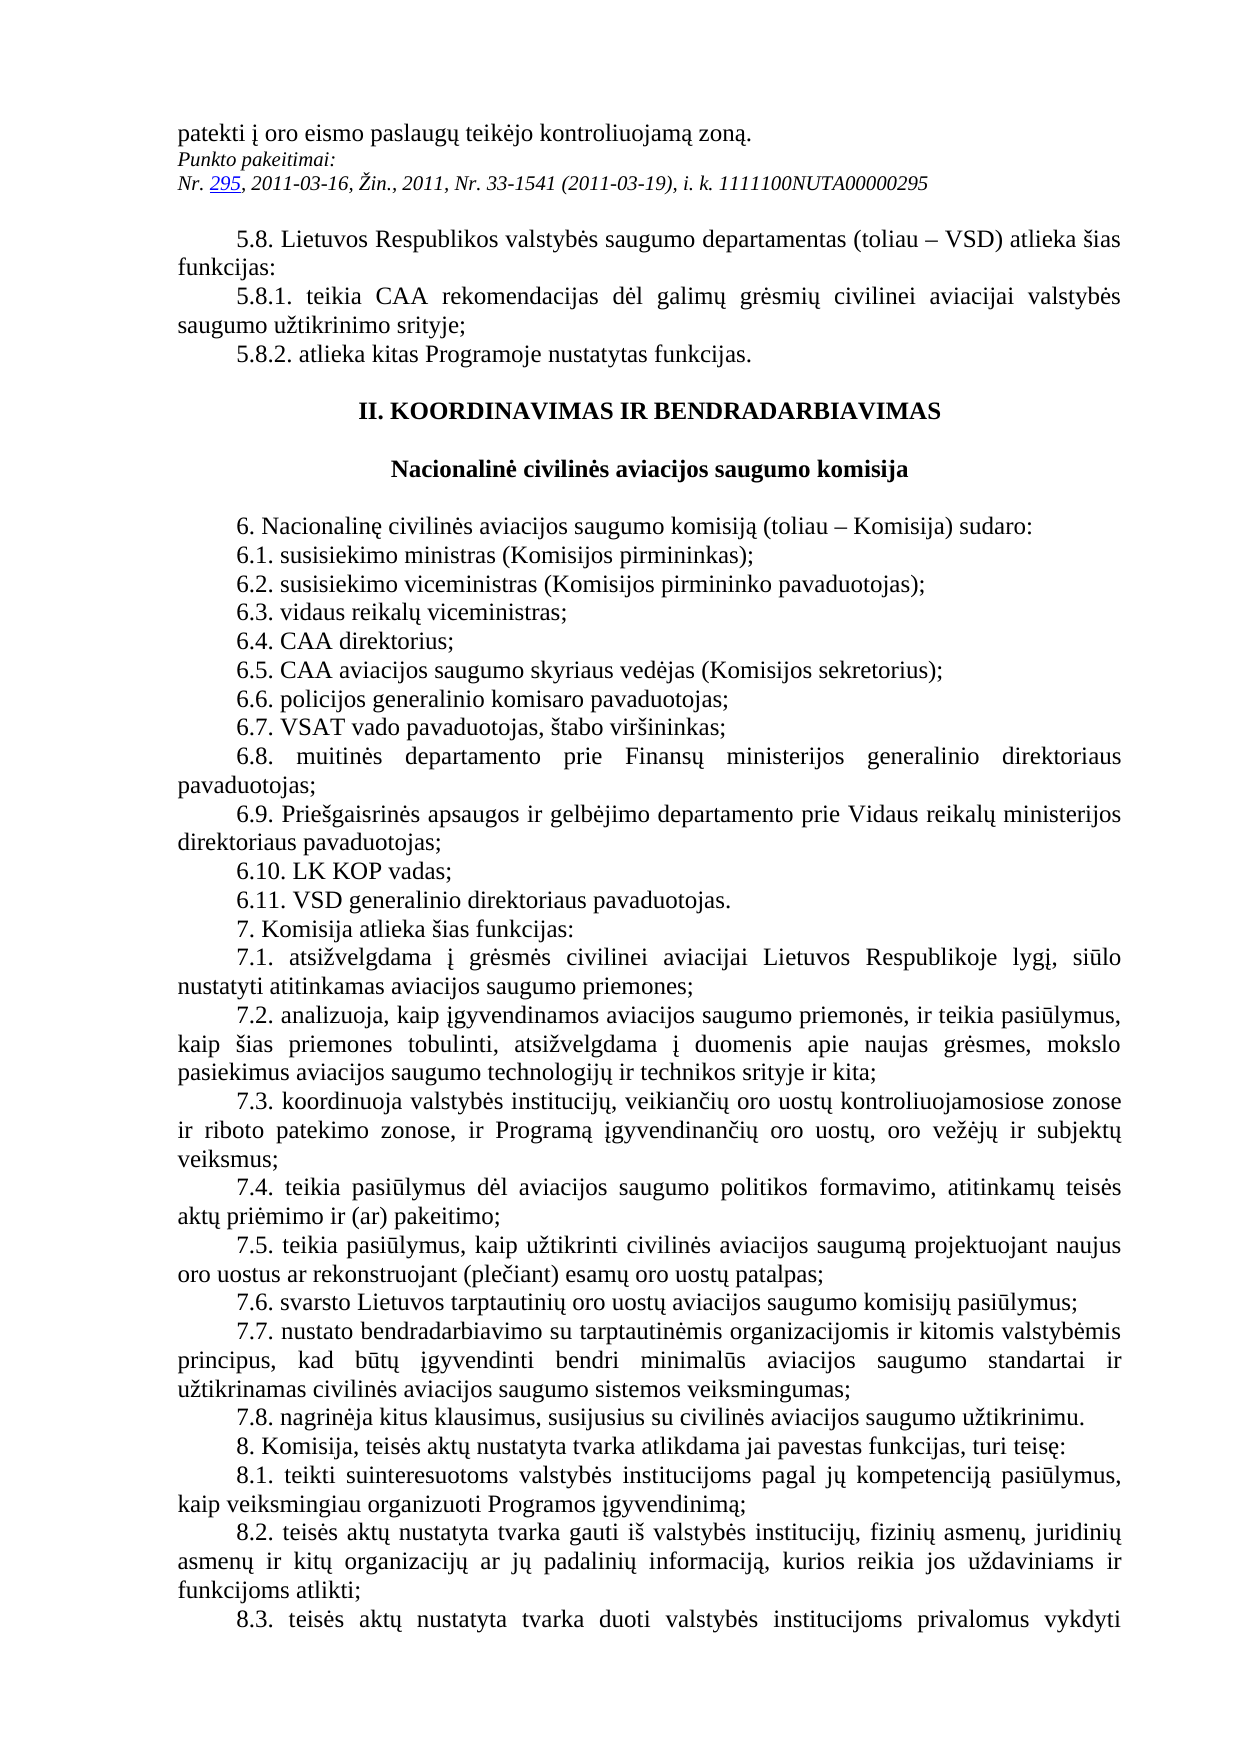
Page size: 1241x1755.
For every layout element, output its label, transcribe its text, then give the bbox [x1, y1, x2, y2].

text 8.3. teisės aktų nustatyta tvarka duoti valstybės institucijoms privalomus vykdyti [177, 1604, 1122, 1632]
text 6.10. LK KOP vadas; [177, 856, 1122, 885]
text 6. Nacionalinę civilinės aviacijos saugumo komisiją (toliau – Komisija) sudaro: [177, 511, 1122, 540]
text 7.5. teikia pasiūlymus, kaip užtikrinti civilinės aviacijos saugumą projektuojant naujus oro uostus ar rekonstruojant (plečiant) esamų oro uostų patalpas; [177, 1230, 1122, 1287]
text 6.6. policijos generalinio komisaro pavaduotojas; [177, 684, 1122, 712]
text 7.1. atsižvelgdama į grėsmės civilinei aviacijai Lietuvos Respublikoje lygį, siūlo nustatyti atitinkamas aviacijos saugumo priemones; [177, 942, 1122, 1000]
text 7.8. nagrinėja kitus klausimus, susijusius su civilinės aviacijos saugumo užtikrinimu. [177, 1402, 1122, 1431]
text 7. Komisija atlieka šias funkcijas: [177, 914, 1122, 942]
text 6.5. CAA aviacijos saugumo skyriaus vedėjas (Komisijos sekretorius); [177, 655, 1122, 684]
text 6.4. CAA direktorius; [177, 626, 1122, 655]
text 5.8. Lietuvos Respublikos valstybės saugumo departamentas (toliau – VSD) atlieka šias funkcijas: [177, 224, 1122, 281]
text patekti į oro eismo paslaugų teikėjo kontroliuojamą zoną. [177, 118, 1122, 147]
text II. KOORDINAVIMAS IR BENDRADARBIAVIMAS [177, 396, 1122, 425]
text 8.2. teisės aktų nustatyta tvarka gauti iš valstybės institucijų, fizinių asmenų, juridinių asmenų ir kitų organizacijų ar jų padalinių informaciją, kurios reikia jos uždaviniams ir funkcijoms atlikti; [177, 1517, 1122, 1604]
text Nr. 295, 2011-03-16, Žin., 2011, Nr. 33-1541 (2011-03-19), i. k. 1111100NUTA00000295 [177, 171, 1122, 195]
text Punkto pakeitimai: [177, 147, 1122, 171]
text 6.1. susisiekimo ministras (Komisijos pirmininkas); [177, 540, 1122, 569]
text 8. Komisija, teisės aktų nustatyta tvarka atlikdama jai pavestas funkcijas, turi teisę: [177, 1431, 1122, 1460]
text 6.2. susisiekimo viceministras (Komisijos pirmininko pavaduotojas); [177, 569, 1122, 597]
text 6.9. Priešgaisrinės apsaugos ir gelbėjimo departamento prie Vidaus reikalų ministerijos direktoriaus pavaduotojas; [177, 799, 1122, 856]
text 6.7. VSAT vado pavaduotojas, štabo viršininkas; [177, 712, 1122, 741]
text 7.3. koordinuoja valstybės institucijų, veikiančių oro uostų kontroliuojamosiose zonose ir riboto patekimo zonose, ir Programą įgyvendinančių oro uostų, oro vežėjų ir subjektų veiksmus; [177, 1086, 1122, 1172]
text 7.7. nustato bendradarbiavimo su tarptautinėmis organizacijomis ir kitomis valstybėmis principus, kad būtų įgyvendinti bendri minimalūs aviacijos saugumo standartai ir užtikrinamas civilinės aviacijos saugumo sistemos veiksmingumas; [177, 1316, 1122, 1402]
text 8.1. teikti suinteresuotoms valstybės institucijoms pagal jų kompetenciją pasiūlymus, kaip veiksmingiau organizuoti Programos įgyvendinimą; [177, 1460, 1122, 1517]
text 6.8. muitinės departamento prie Finansų ministerijos generalinio direktoriaus pavaduotojas; [177, 741, 1122, 799]
text 5.8.2. atlieka kitas Programoje nustatytas funkcijas. [177, 339, 1122, 367]
text 6.11. VSD generalinio direktoriaus pavaduotojas. [177, 885, 1122, 914]
text 6.3. vidaus reikalų viceministras; [177, 597, 1122, 626]
text 7.2. analizuoja, kaip įgyvendinamos aviacijos saugumo priemonės, ir teikia pasiūlymus, kaip šias priemones tobulinti, atsižvelgdama į duomenis apie naujas grėsmes, mokslo pasiekimus aviacijos saugumo technologijų ir technikos srityje ir kita; [177, 1000, 1122, 1086]
text 7.4. teikia pasiūlymus dėl aviacijos saugumo politikos formavimo, atitinkamų teisės aktų priėmimo ir (ar) pakeitimo; [177, 1172, 1122, 1230]
text 7.6. svarsto Lietuvos tarptautinių oro uostų aviacijos saugumo komisijų pasiūlymus; [177, 1287, 1122, 1316]
text Nacionalinė civilinės aviacijos saugumo komisija [177, 454, 1122, 482]
text 5.8.1. teikia CAA rekomendacijas dėl galimų grėsmių civilinei aviacijai valstybės saugumo užtikrinimo srityje; [177, 281, 1122, 339]
